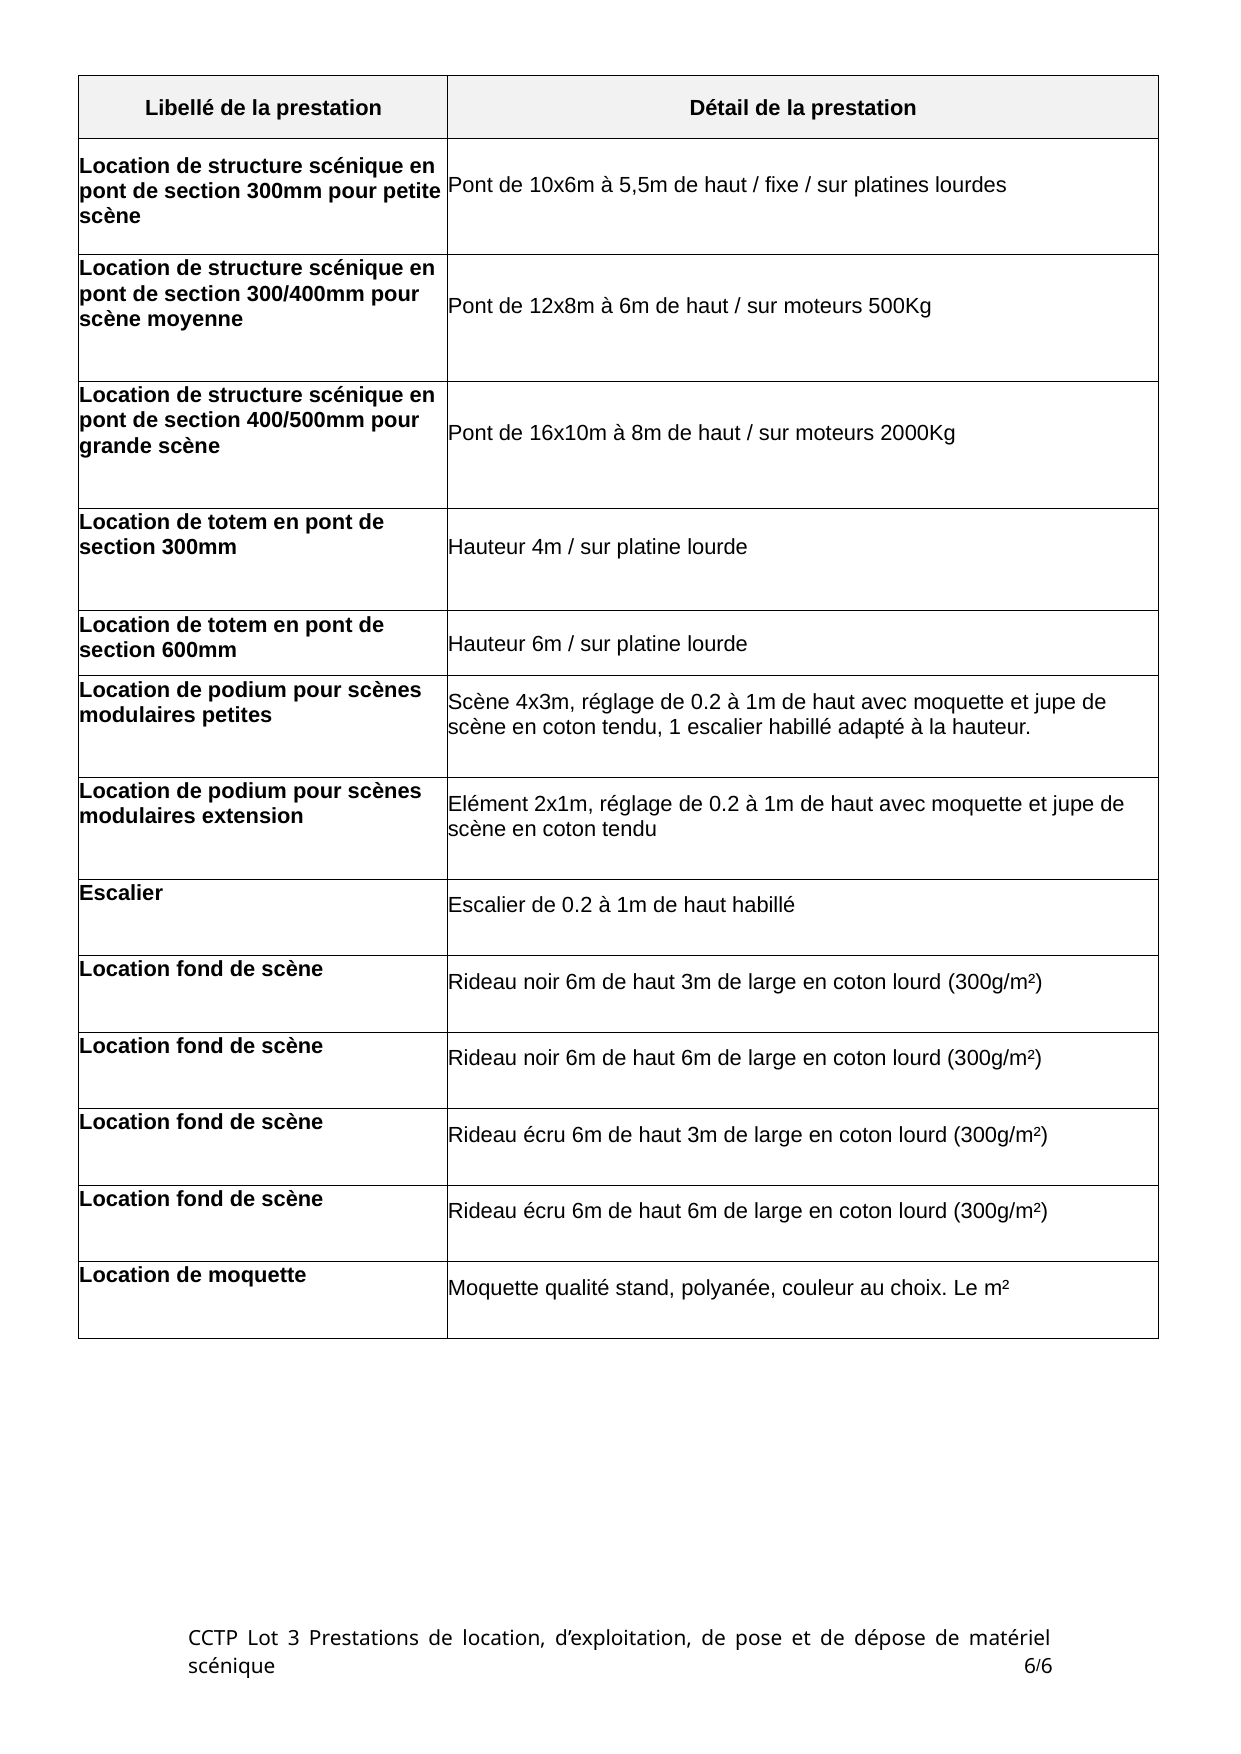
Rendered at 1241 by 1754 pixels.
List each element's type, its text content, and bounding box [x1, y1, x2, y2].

table_cell Hauteur 6m / sur platine lourde [448, 611, 1158, 675]
table_cell Elément 2x1m, réglage de 0.2 à 1m de haut avec moquette et jupe de scène en coton tendu [448, 778, 1158, 879]
table_cell Pont de 16x10m à 8m de haut / sur moteurs 2000Kg [448, 382, 1158, 508]
table_cell Rideau écru 6m de haut 6m de large en coton lourd (300g/m²) [448, 1186, 1158, 1261]
table_cell Rideau noir 6m de haut 3m de large en coton lourd (300g/m²) [448, 956, 1158, 1032]
table_cell Escalier de 0.2 à 1m de haut habillé [448, 880, 1158, 955]
table_cell Location de totem en pont de section 300mm [79, 509, 447, 610]
table_cell Pont de 12x8m à 6m de haut / sur moteurs 500Kg [448, 255, 1158, 381]
table_cell Moquette qualité stand, polyanée, couleur au choix. Le m² [448, 1262, 1158, 1337]
table_cell Pont de 10x6m à 5,5m de haut / fixe / sur platines lourdes [448, 139, 1158, 254]
table_cell Location de structure scénique en pont de section 400/500mm pour grande scène [79, 382, 447, 508]
table_cell Scène 4x3m, réglage de 0.2 à 1m de haut avec moquette et jupe de scène en coton tendu, 1 escalier habillé adapté à la hauteur. [448, 676, 1158, 777]
table_cell Location fond de scène [79, 1109, 447, 1184]
table_cell Location de moquette [79, 1262, 447, 1337]
table_cell Escalier [79, 880, 447, 955]
table_cell Libellé de la prestation [79, 76, 447, 138]
table_cell Rideau écru 6m de haut 3m de large en coton lourd (300g/m²) [448, 1109, 1158, 1184]
table_cell Rideau noir 6m de haut 6m de large en coton lourd (300g/m²) [448, 1033, 1158, 1108]
table_cell Location de structure scénique en pont de section 300/400mm pour scène moyenne [79, 255, 447, 381]
table_cell Hauteur 4m / sur platine lourde [448, 509, 1158, 610]
table_cell Détail de la prestation [448, 76, 1158, 138]
table_cell Location de podium pour scènes modulaires petites [79, 676, 447, 777]
table_cell Location de structure scénique en pont de section 300mm pour petite scène [79, 139, 447, 254]
table_cell Location de podium pour scènes modulaires extension [79, 778, 447, 879]
table_cell Location fond de scène [79, 1033, 447, 1108]
table_cell Location de totem en pont de section 600mm [79, 611, 447, 675]
table_cell Location fond de scène [79, 1186, 447, 1261]
table_cell Location fond de scène [79, 956, 447, 1032]
